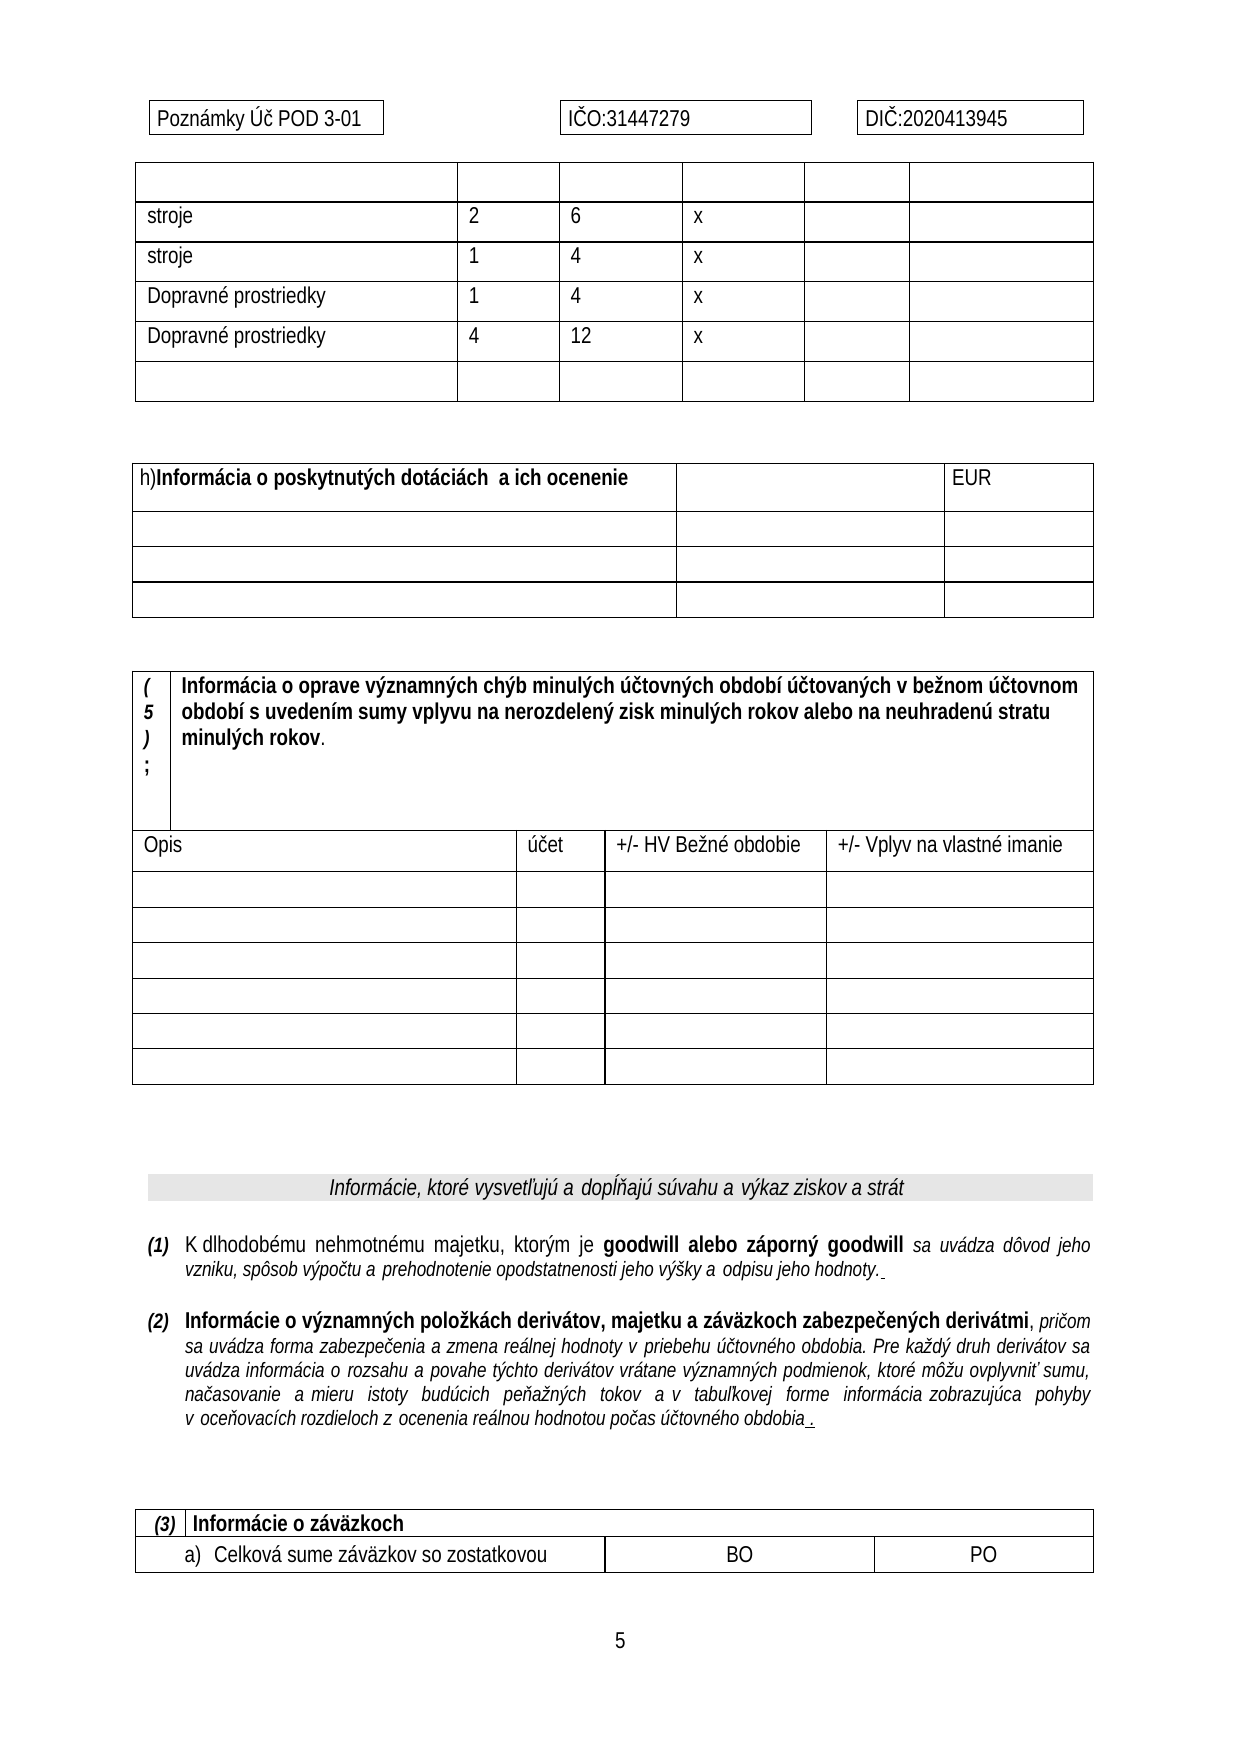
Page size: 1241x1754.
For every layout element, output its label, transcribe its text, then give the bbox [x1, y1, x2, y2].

table_cell [606, 943, 826, 977]
table_cell [677, 512, 944, 546]
table_cell PO [875, 1537, 1093, 1572]
table_cell 12 [560, 322, 682, 361]
table_header [677, 464, 944, 511]
table_cell [910, 322, 1093, 361]
table_header EUR [945, 464, 1093, 511]
table_cell x [683, 243, 804, 281]
table_cell [910, 282, 1093, 321]
table_cell [910, 203, 1093, 241]
table_cell [910, 362, 1093, 401]
table_header Informácia o oprave významných chýb minulých účtovných období účtovaných v bežnom účtovnom období s uvedením sumy vplyvu na nerozdelený zisk minulých rokov alebo na neuhradenú stratu minulých rokov. [171, 672, 1093, 830]
table_cell [458, 362, 559, 401]
table_cell [677, 583, 944, 617]
table_cell [560, 362, 682, 401]
text Informácie, ktoré vysvetľujú a dopĺňajú súvahu a výkaz ziskov a strát [148, 1174, 1093, 1201]
table_header [136, 1510, 185, 1536]
table_cell [133, 547, 676, 581]
table_cell Dopravné prostriedky [136, 282, 457, 321]
list Informácie o významných položkách derivátov, majetku a záväzkoch zabezpečených derivátmi, pričom sa uvádza forma zabezpečenia a zmena reálnej hodnoty v priebehu účtovného obdobia. Pre každý druh derivátov sa uvádza informácia o rozsahu a povahe týchto derivátov vrátane významných podmienok, ktoré môžu ovplyvniť sumu, načasovanie a mieru istoty budúcich peňažných tokov a v tabuľkovej forme informácia zobrazujúca pohyby v oceňovacích rozdieloch z ocenenia reálnou hodnotou počas účtovného obdobia . [148, 1307, 1093, 1430]
table_cell 4 [560, 282, 682, 321]
table_cell [136, 362, 457, 401]
table_cell [827, 1049, 1093, 1084]
table_cell [805, 243, 909, 281]
table_cell [517, 1014, 604, 1048]
table_cell 2 [458, 203, 559, 241]
table_cell [133, 1049, 516, 1084]
table_cell [133, 872, 516, 907]
table_cell [805, 282, 909, 321]
table_cell Dopravné prostriedky [136, 322, 457, 361]
table_cell [517, 908, 604, 942]
table_cell 1 [458, 243, 559, 281]
table_cell x [683, 322, 804, 361]
table_cell [827, 943, 1093, 977]
list K dlhodobému nehmotnému majetku, ktorým je goodwill alebo záporný goodwill sa uvádza dôvod jeho vzniku, spôsob výpočtu a prehodnotenie opodstatnenosti jeho výšky a odpisu jeho hodnoty. [148, 1231, 1093, 1281]
table_cell [827, 1014, 1093, 1048]
table_header h)Informácia o poskytnutých dotáciách a ich ocenenie [133, 464, 676, 511]
table_cell [683, 362, 804, 401]
table_cell +/- Vplyv na vlastné imanie [827, 831, 1093, 871]
table_cell [606, 908, 826, 942]
table_cell stroje [136, 203, 457, 241]
table_cell stroje [136, 243, 457, 281]
table_cell [677, 547, 944, 581]
table_cell [133, 512, 676, 546]
table_cell [133, 979, 516, 1013]
table_cell [945, 583, 1093, 617]
table_cell [133, 908, 516, 942]
table_cell [945, 512, 1093, 546]
table_cell x [683, 282, 804, 321]
table_cell x [683, 203, 804, 241]
table_cell [517, 979, 604, 1013]
table_cell účet [517, 831, 604, 871]
table_cell [805, 322, 909, 361]
table_cell [136, 163, 457, 201]
table_cell [606, 872, 826, 907]
table_cell [606, 979, 826, 1013]
table_cell [805, 362, 909, 401]
table_cell BO [606, 1537, 874, 1572]
table_cell 4 [560, 243, 682, 281]
table_cell [606, 1014, 826, 1048]
table_cell [827, 979, 1093, 1013]
table_cell Celková sume záväzkov so zostatkovou [136, 1537, 604, 1572]
table_cell [805, 203, 909, 241]
table_cell [560, 163, 682, 201]
table_cell [805, 163, 909, 201]
table_cell [910, 163, 1093, 201]
table_cell 1 [458, 282, 559, 321]
table_cell [458, 163, 559, 201]
table_cell [945, 547, 1093, 581]
table_cell [517, 1049, 604, 1084]
table_header ; [133, 672, 170, 830]
table_cell [517, 943, 604, 977]
table_cell [606, 1049, 826, 1084]
table_header Informácie o záväzkoch [186, 1510, 1093, 1536]
table_cell [683, 163, 804, 201]
table_cell [133, 1014, 516, 1048]
table_cell +/- HV Bežné obdobie [606, 831, 826, 871]
table_cell [827, 872, 1093, 907]
table_cell [827, 908, 1093, 942]
table_cell 6 [560, 203, 682, 241]
table_cell 4 [458, 322, 559, 361]
table_cell [910, 243, 1093, 281]
table_cell [133, 943, 516, 977]
table_cell [133, 583, 676, 617]
table_cell Opis [133, 831, 516, 871]
table_cell [517, 872, 604, 907]
